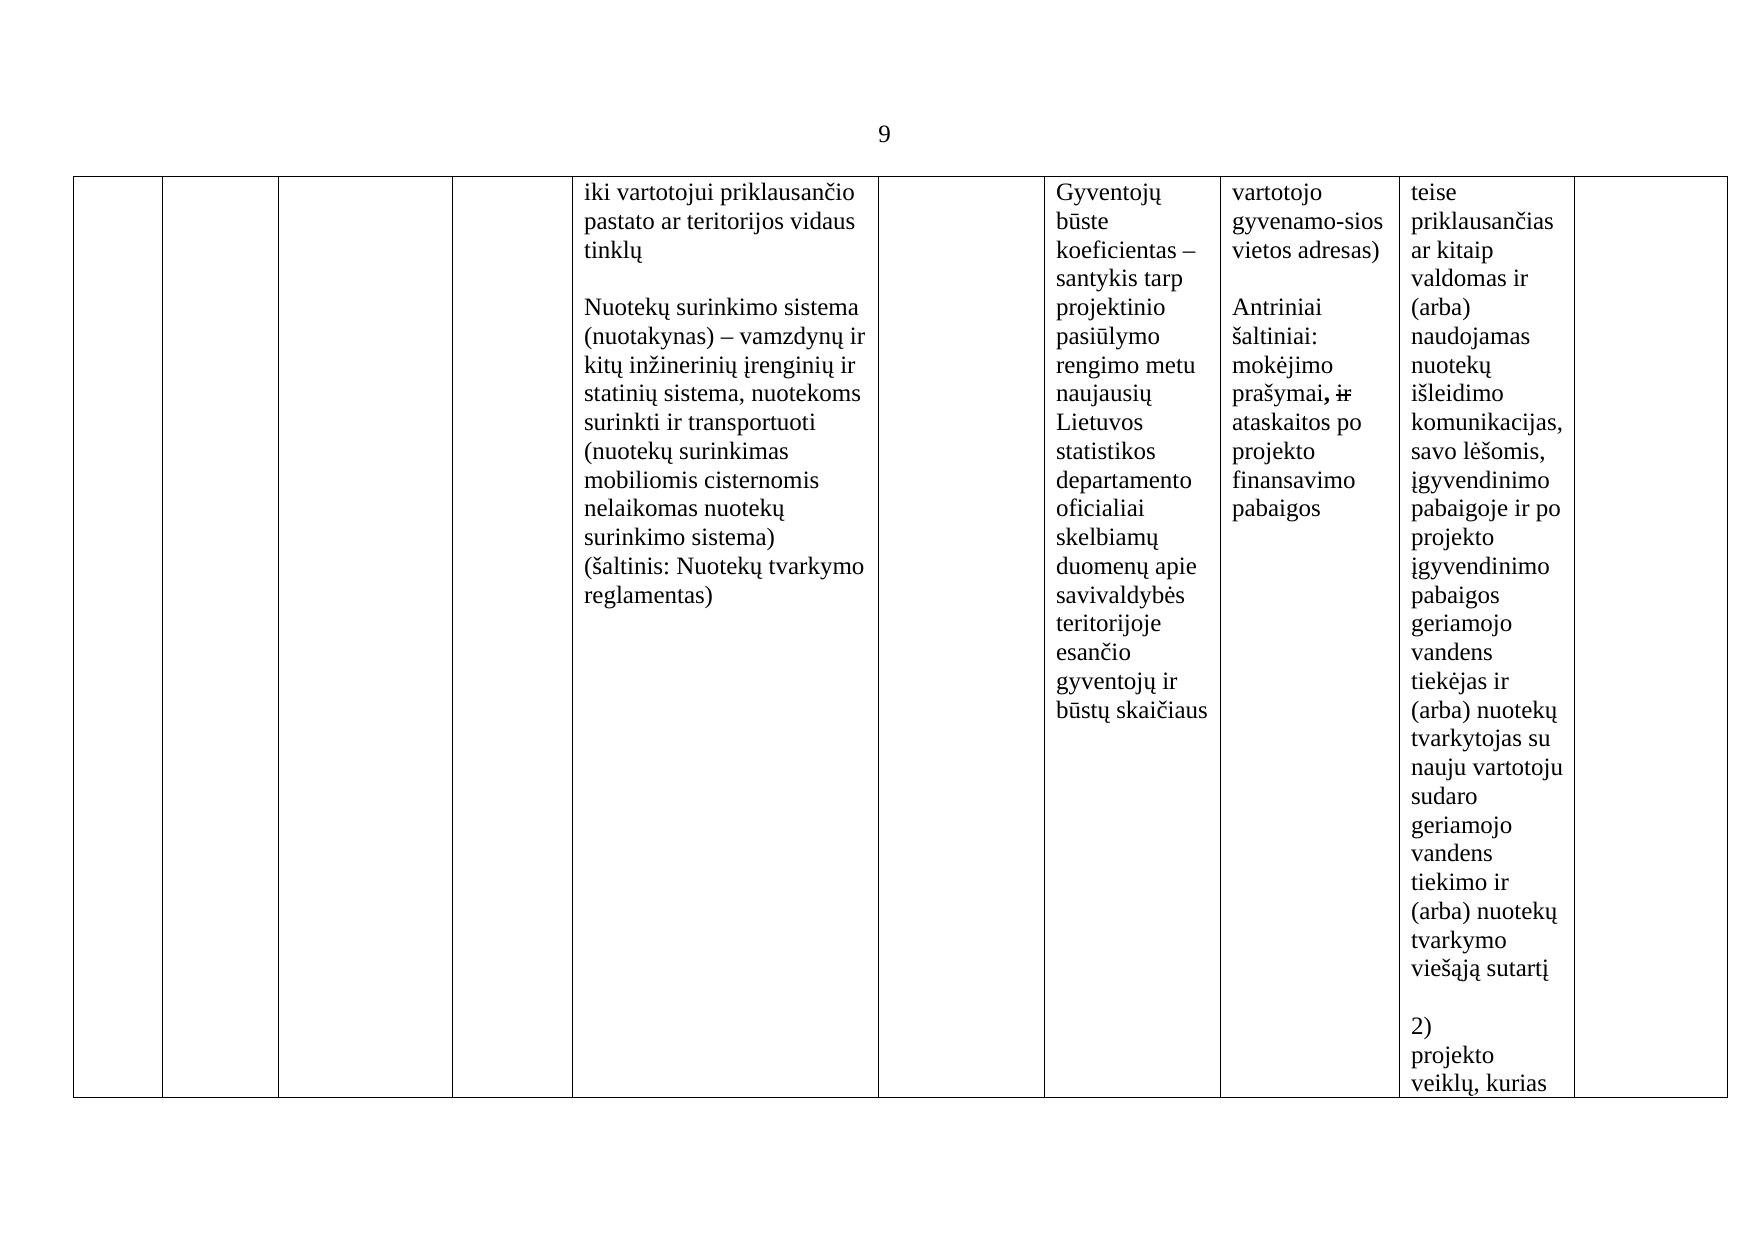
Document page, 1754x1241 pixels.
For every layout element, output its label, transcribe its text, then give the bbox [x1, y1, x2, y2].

table_cell Gyventojų būste koeficientas – santykis tarp projektinio pasiūlymo rengimo metu naujausių Lietuvos statistikos departamento oficialiai skelbiamų duomenų apie savivaldybės teritorijoje esančio gyventojų ir būstų skaičiaus [1045, 177, 1220, 1097]
table_cell [279, 177, 452, 1097]
table_cell [163, 177, 278, 1097]
table_cell iki vartotojui priklausančio pastato ar teritorijos vidaus tinklų Nuotekų surinkimo sistema (nuotakynas) – vamzdynų ir kitų inžinerinių įrenginių ir statinių sistema, nuotekoms surinkti ir transportuoti (nuotekų surinkimas mobiliomis cisternomis nelaikomas nuotekų surinkimo sistema) (šaltinis: Nuotekų tvarkymo reglamentas) [573, 177, 878, 1097]
table_cell teise priklausančias ar kitaip valdomas ir (arba) naudojamas nuotekų išleidimo komunikacijas, savo lėšomis, įgyvendinimo pabaigoje ir po projekto įgyvendinimo pabaigos geriamojo vandens tiekėjas ir (arba) nuotekų tvarkytojas su nauju vartotoju sudaro geriamojo vandens tiekimo ir (arba) nuotekų tvarkymo viešąją sutartį 2) projekto veiklų, kurias [1400, 177, 1574, 1097]
table_cell [74, 177, 162, 1097]
table_cell vartotojo gyvenamo-sios vietos adresas) Antriniai šaltiniai: mokėjimo prašymai, ir ataskaitos po projekto finansavimo pabaigos [1221, 177, 1399, 1097]
table_cell [453, 177, 572, 1097]
table_cell [879, 177, 1044, 1097]
table_cell [1575, 177, 1727, 1097]
